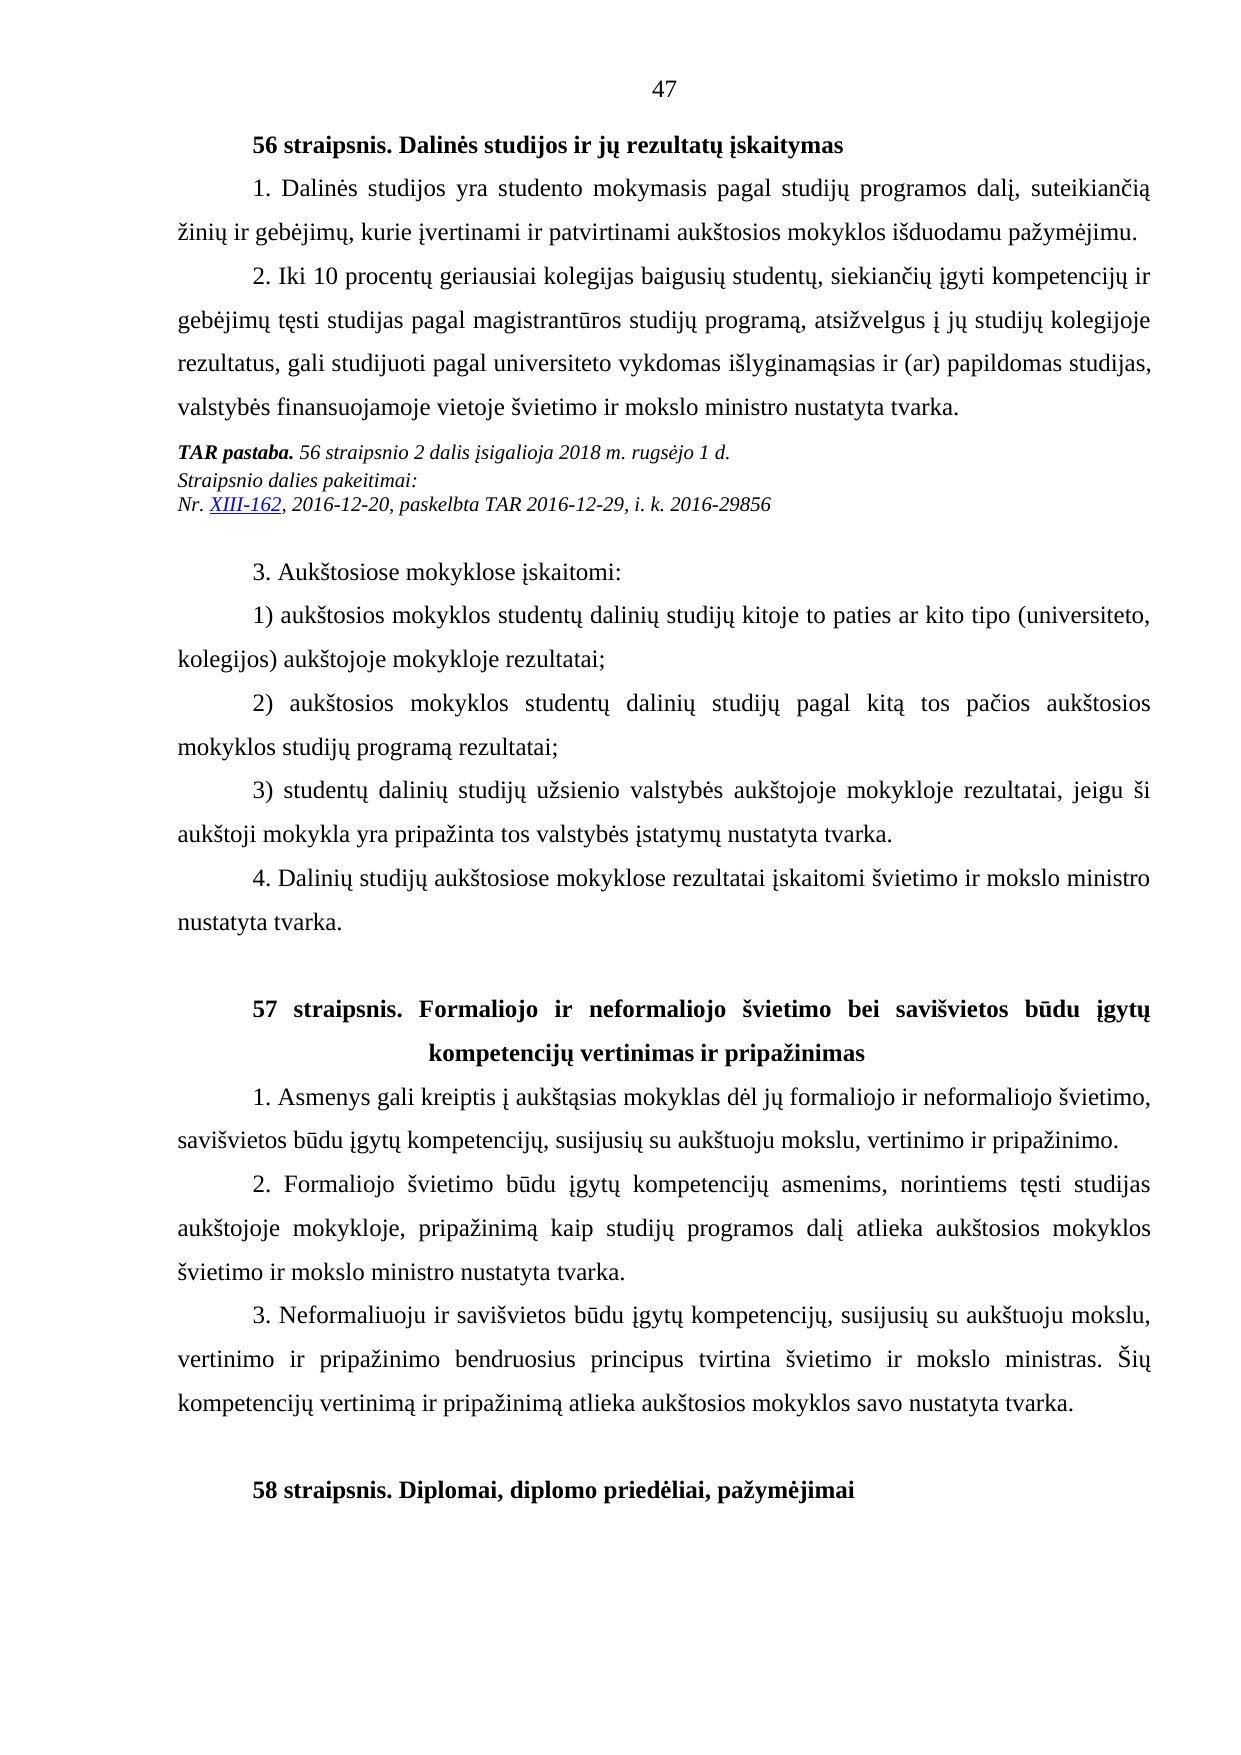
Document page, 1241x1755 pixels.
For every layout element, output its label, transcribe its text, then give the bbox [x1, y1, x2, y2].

text 56 straipsnis. Dalinės studijos ir jų rezultatų įskaitymas [177, 118, 1152, 162]
text 3. Aukštosiose mokyklose įskaitomi: [177, 545, 1152, 589]
text 1. Dalinės studijos yra studento mokymasis pagal studijų programos dalį, suteikiančią žinių ir gebėjimų, kurie įvertinami ir patvirtinami aukštosios mokyklos išduodamu pažymėjimu. [177, 162, 1152, 249]
text TAR pastaba. 56 straipsnio 2 dalis įsigalioja 2018 m. rugsėjo 1 d. [177, 424, 1152, 468]
text 4. Dalinių studijų aukštosiose mokyklose rezultatai įskaitomi švietimo ir mokslo ministro nustatyta tvarka. [177, 851, 1152, 939]
text 2. Iki 10 procentų geriausiai kolegijas baigusių studentų, siekiančių įgyti kompetencijų ir gebėjimų tęsti studijas pagal magistrantūros studijų programą, atsižvelgus į jų studijų kolegijoje rezultatus, gali studijuoti pagal universiteto vykdomas išlyginamąsias ir (ar) papildomas studijas, valstybės finansuojamoje vietoje švietimo ir mokslo ministro nustatyta tvarka. [177, 249, 1152, 424]
text 3. Neformaliuoju ir savišvietos būdu įgytų kompetencijų, susijusių su aukštuoju mokslu, vertinimo ir pripažinimo bendruosius principus tvirtina švietimo ir mokslo ministras. Šių kompetencijų vertinimą ir pripažinimą atlieka aukštosios mokyklos savo nustatyta tvarka. [177, 1289, 1152, 1420]
text 3) studentų dalinių studijų užsienio valstybės aukštojoje mokykloje rezultatai, jeigu ši aukštoji mokykla yra pripažinta tos valstybės įstatymų nustatyta tvarka. [177, 764, 1152, 851]
text Straipsnio dalies pakeitimai: [177, 468, 1152, 492]
text 57 straipsnis. Formaliojo ir neformaliojo švietimo bei savišvietos būdu įgytų kompetencijų vertinimas ir pripažinimas [252, 982, 1152, 1070]
text 58 straipsnis. Diplomai, diplomo priedėliai, pažymėjimai [177, 1464, 1152, 1507]
text 2) aukštosios mokyklos studentų dalinių studijų pagal kitą tos pačios aukštosios mokyklos studijų programą rezultatai; [177, 676, 1152, 764]
text 1) aukštosios mokyklos studentų dalinių studijų kitoje to paties ar kito tipo (universiteto, kolegijos) aukštojoje mokykloje rezultatai; [177, 589, 1152, 676]
text Nr. XIII-162, 2016-12-20, paskelbta TAR 2016-12-29, i. k. 2016-29856 [177, 492, 1152, 516]
text 1. Asmenys gali kreiptis į aukštąsias mokyklas dėl jų formaliojo ir neformaliojo švietimo, savišvietos būdu įgytų kompetencijų, susijusių su aukštuoju mokslu, vertinimo ir pripažinimo. [177, 1070, 1152, 1157]
text 2. Formaliojo švietimo būdu įgytų kompetencijų asmenims, norintiems tęsti studijas aukštojoje mokykloje, pripažinimą kaip studijų programos dalį atlieka aukštosios mokyklos švietimo ir mokslo ministro nustatyta tvarka. [177, 1157, 1152, 1289]
